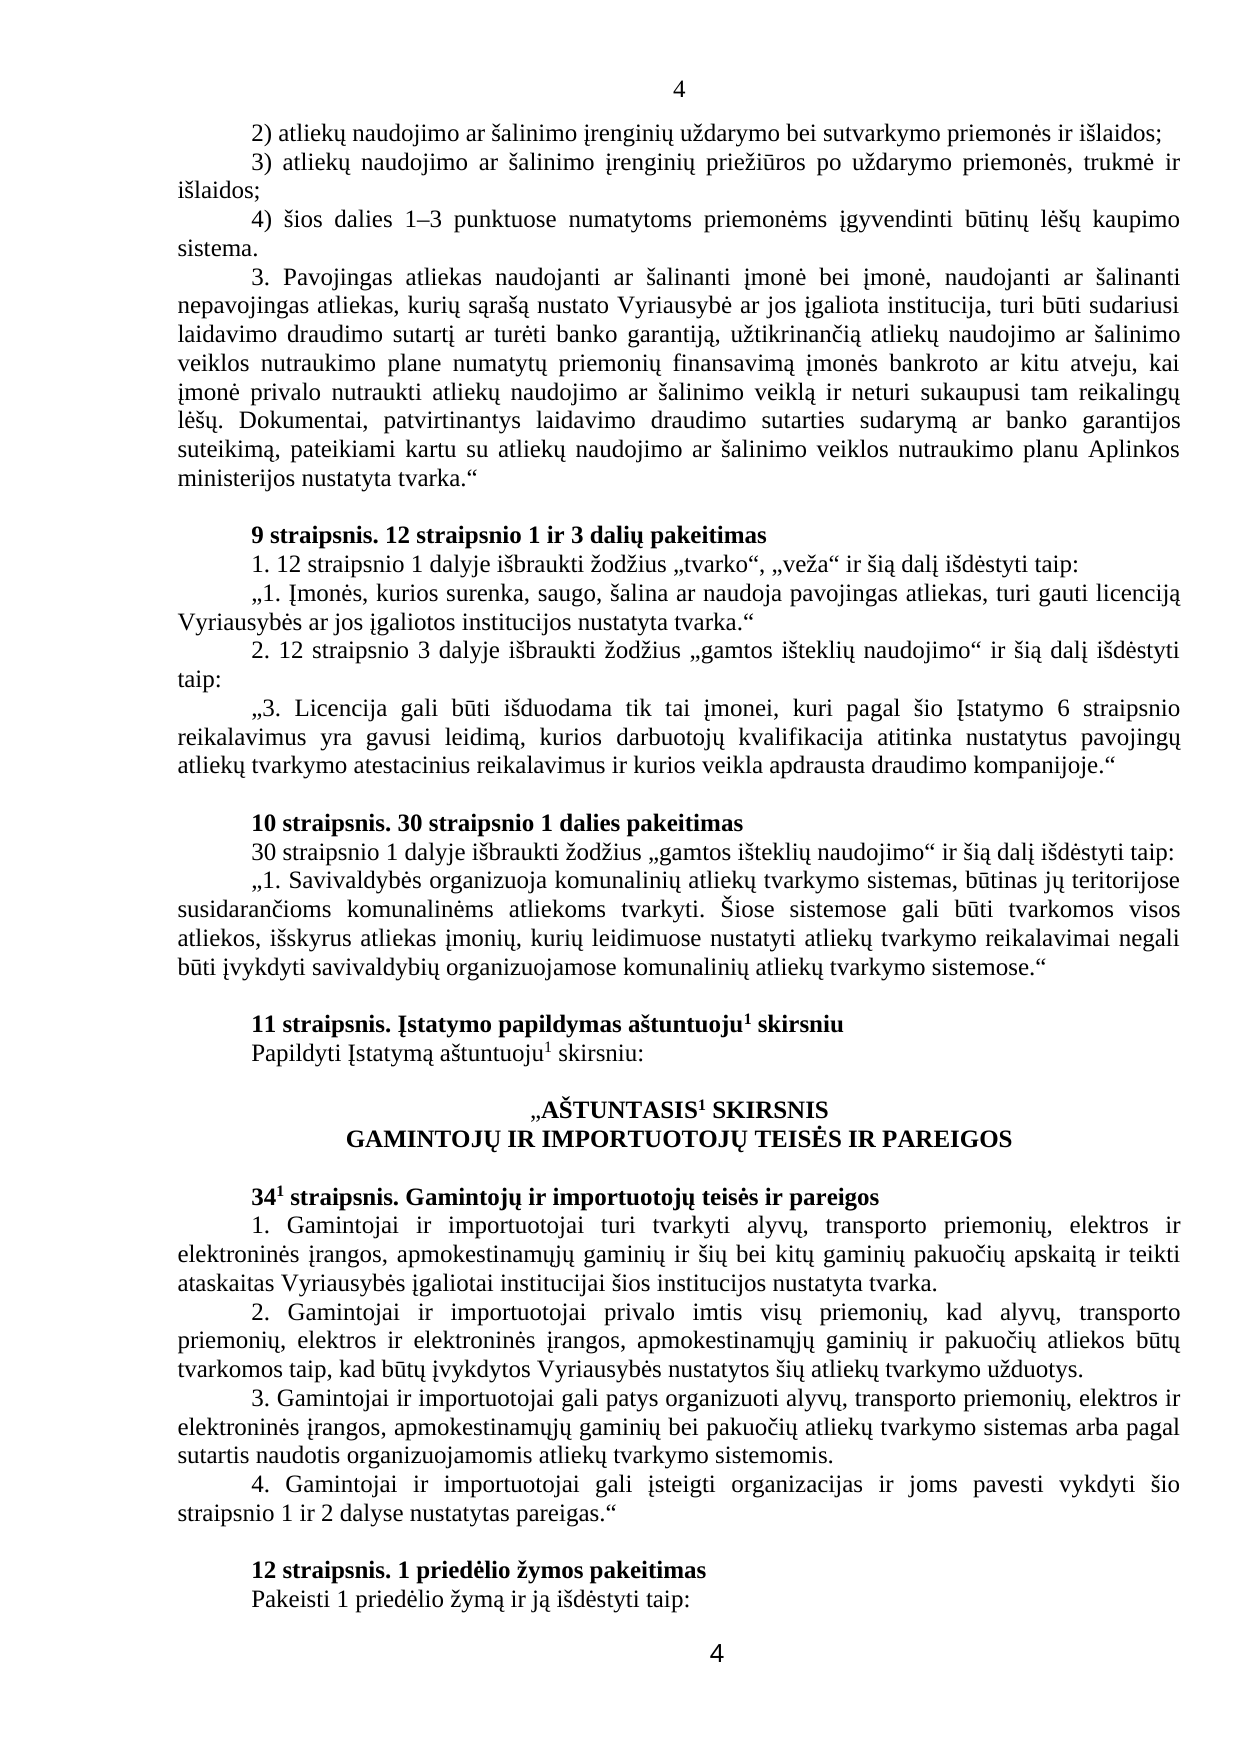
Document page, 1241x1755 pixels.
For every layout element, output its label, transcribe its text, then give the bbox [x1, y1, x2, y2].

text Pakeisti 1 priedėlio žymą ir ją išdėstyti taip: [177, 1584, 1181, 1613]
text 9 straipsnis. 12 straipsnio 1 ir 3 dalių pakeitimas [177, 521, 1181, 549]
text 3) atliekų naudojimo ar šalinimo įrenginių priežiūros po uždarymo priemonės, trukmė ir išlaidos; [177, 147, 1181, 204]
text 1. Gamintojai ir importuotojai turi tvarkyti alyvų, transporto priemonių, elektros ir elektroninės įrangos, apmokestinamųjų gaminių ir šių bei kitų gaminių pakuočių apskaitą ir teikti ataskaitas Vyriausybės įgaliotai institucijai šios institucijos nustatyta tvarka. [177, 1211, 1181, 1297]
text 30 straipsnio 1 dalyje išbraukti žodžius „gamtos išteklių naudojimo“ ir šią dalį išdėstyti taip: [177, 837, 1181, 866]
text Papildyti Įstatymą aštuntuoju1 skirsniu: [177, 1038, 1181, 1067]
text 3. Gamintojai ir importuotojai gali patys organizuoti alyvų, transporto priemonių, elektros ir elektroninės įrangos, apmokestinamųjų gaminių bei pakuočių atliekų tvarkymo sistemas arba pagal sutartis naudotis organizuojamomis atliekų tvarkymo sistemomis. [177, 1383, 1181, 1469]
text GAMINTOJŲ IR IMPORTUOTOJŲ TEISĖS IR PAREIGOS [177, 1124, 1181, 1153]
text „1. Įmonės, kurios surenka, saugo, šalina ar naudoja pavojingas atliekas, turi gauti licenciją Vyriausybės ar jos įgaliotos institucijos nustatyta tvarka.“ [177, 578, 1181, 636]
text 3. Pavojingas atliekas naudojanti ar šalinanti įmonė bei įmonė, naudojanti ar šalinanti nepavojingas atliekas, kurių sąrašą nustato Vyriausybė ar jos įgaliota institucija, turi būti sudariusi laidavimo draudimo sutartį ar turėti banko garantiją, užtikrinančią atliekų naudojimo ar šalinimo veiklos nutraukimo plane numatytų priemonių finansavimą įmonės bankroto ar kitu atveju, kai įmonė privalo nutraukti atliekų naudojimo ar šalinimo veiklą ir neturi sukaupusi tam reikalingų lėšų. Dokumentai, patvirtinantys laidavimo draudimo sutarties sudarymą ar banko garantijos suteikimą, pateikiami kartu su atliekų naudojimo ar šalinimo veiklos nutraukimo planu Aplinkos ministerijos nustatyta tvarka.“ [177, 262, 1181, 492]
text „3. Licencija gali būti išduodama tik tai įmonei, kuri pagal šio Įstatymo 6 straipsnio reikalavimus yra gavusi leidimą, kurios darbuotojų kvalifikacija atitinka nustatytus pavojingų atliekų tvarkymo atestacinius reikalavimus ir kurios veikla apdrausta draudimo kompanijoje.“ [177, 693, 1181, 779]
text 2) atliekų naudojimo ar šalinimo įrenginių uždarymo bei sutvarkymo priemonės ir išlaidos; [177, 118, 1181, 147]
text 10 straipsnis. 30 straipsnio 1 dalies pakeitimas [177, 808, 1181, 837]
text „1. Savivaldybės organizuoja komunalinių atliekų tvarkymo sistemas, būtinas jų teritorijose susidarančioms komunalinėms atliekoms tvarkyti. Šiose sistemose gali būti tvarkomos visos atliekos, išskyrus atliekas įmonių, kurių leidimuose nustatyti atliekų tvarkymo reikalavimai negali būti įvykdyti savivaldybių organizuojamose komunalinių atliekų tvarkymo sistemose.“ [177, 866, 1181, 981]
text „AŠTUNTASIS1 SKIRSNIS [177, 1096, 1181, 1124]
text 11 straipsnis. Įstatymo papildymas aštuntuoju1 skirsniu [177, 1009, 1181, 1038]
text 4) šios dalies 1–3 punktuose numatytoms priemonėms įgyvendinti būtinų lėšų kaupimo sistema. [177, 204, 1181, 262]
text 341 straipsnis. Gamintojų ir importuotojų teisės ir pareigos [177, 1182, 1181, 1211]
text 2. Gamintojai ir importuotojai privalo imtis visų priemonių, kad alyvų, transporto priemonių, elektros ir elektroninės įrangos, apmokestinamųjų gaminių ir pakuočių atliekos būtų tvarkomos taip, kad būtų įvykdytos Vyriausybės nustatytos šių atliekų tvarkymo užduotys. [177, 1297, 1181, 1383]
text 2. 12 straipsnio 3 dalyje išbraukti žodžius „gamtos išteklių naudojimo“ ir šią dalį išdėstyti taip: [177, 636, 1181, 693]
text 12 straipsnis. 1 priedėlio žymos pakeitimas [177, 1556, 1181, 1584]
text 1. 12 straipsnio 1 dalyje išbraukti žodžius „tvarko“, „veža“ ir šią dalį išdėstyti taip: [177, 549, 1181, 578]
text 4. Gamintojai ir importuotojai gali įsteigti organizacijas ir joms pavesti vykdyti šio straipsnio 1 ir 2 dalyse nustatytas pareigas.“ [177, 1469, 1181, 1527]
